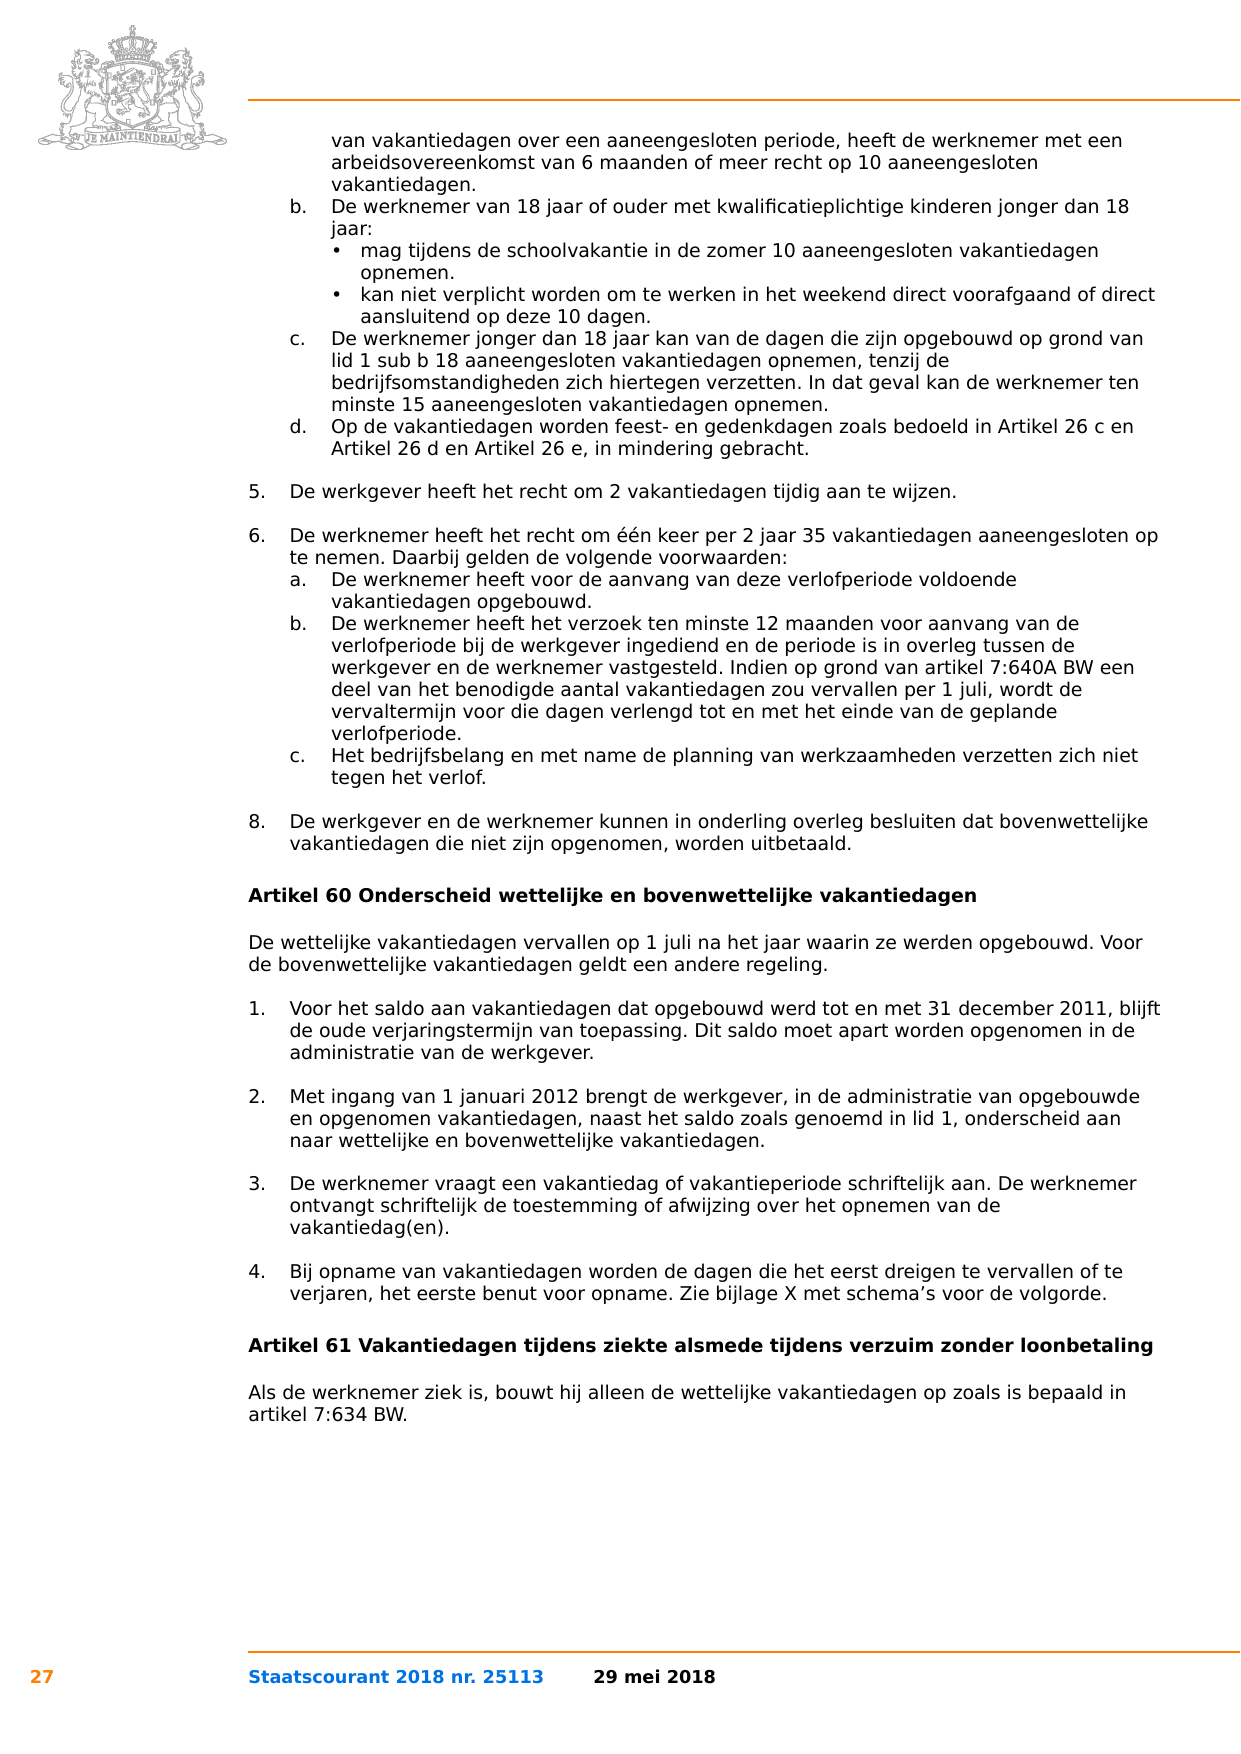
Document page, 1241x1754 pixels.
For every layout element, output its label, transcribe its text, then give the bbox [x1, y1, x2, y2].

picture [38, 25, 227, 150]
text • kan niet verplicht worden om te werken in het weekend direct voorafgaand of direct aansluitend op deze 10 dagen. [331, 284, 1163, 328]
text c. Het bedrijfsbelang en met name de planning van werkzaamheden verzetten zich niet tegen het verlof. [289, 745, 1163, 789]
subtitle Artikel 61 Vakantiedagen tijdens ziekte alsmede tijdens verzuim zonder loonbetaling [248, 1335, 1163, 1357]
text a. De werknemer heeft voor de aanvang van deze verlofperiode voldoende vakantiedagen opgebouwd. [289, 569, 1163, 613]
subtitle De wettelijke vakantiedagen vervallen op 1 juli na het jaar waarin ze werden opgebouwd. Voor de bovenwettelijke vakantiedagen geldt een andere regeling. [248, 932, 1163, 976]
text 8. De werkgever en de werknemer kunnen in onderling overleg besluiten dat bovenwettelijke vakantiedagen die niet zijn opgenomen, worden uitbetaald. [248, 811, 1163, 855]
text • mag tijdens de schoolvakantie in de zomer 10 aaneengesloten vakantiedagen opnemen. [331, 240, 1163, 284]
text c. De werknemer jonger dan 18 jaar kan van de dagen die zijn opgebouwd op grond van lid 1 sub b 18 aaneengesloten vakantiedagen opnemen, tenzij de bedrijfsomstandigheden zich hiertegen verzetten. In dat geval kan de werknemer ten minste 15 aaneengesloten vakantiedagen opnemen. [289, 328, 1163, 416]
text 1. Voor het saldo aan vakantiedagen dat opgebouwd werd tot en met 31 december 2011, blijft de oude verjaringstermijn van toepassing. Dit saldo moet apart worden opgenomen in de administratie van de werkgever. [248, 998, 1163, 1064]
text 5. De werkgever heeft het recht om 2 vakantiedagen tijdig aan te wijzen. [248, 481, 1163, 503]
text 6. De werknemer heeft het recht om één keer per 2 jaar 35 vakantiedagen aaneengesloten op te nemen. Daarbij gelden de volgende voorwaarden: [248, 525, 1163, 569]
text b. De werknemer van 18 jaar of ouder met kwalificatieplichtige kinderen jonger dan 18 jaar: [289, 196, 1163, 240]
subtitle Artikel 60 Onderscheid wettelijke en bovenwettelijke vakantiedagen [248, 885, 1163, 907]
text b. De werknemer heeft het verzoek ten minste 12 maanden voor aanvang van de verlofperiode bij de werkgever ingediend en de periode is in overleg tussen de werkgever en de werknemer vastgesteld. Indien op grond van artikel 7:640A BW een deel van het benodigde aantal vakantiedagen zou vervallen per 1 juli, wordt de vervaltermijn voor die dagen verlengd tot en met het einde van de geplande verlofperiode. [289, 613, 1163, 745]
text d. Op de vakantiedagen worden feest- en gedenkdagen zoals bedoeld in Artikel 26 c en Artikel 26 d en Artikel 26 e, in mindering gebracht. [289, 416, 1163, 459]
text 2. Met ingang van 1 januari 2012 brengt de werkgever, in de administratie van opgebouwde en opgenomen vakantiedagen, naast het saldo zoals genoemd in lid 1, onderscheid aan naar wettelijke en bovenwettelijke vakantiedagen. [248, 1086, 1163, 1151]
text Als de werknemer ziek is, bouwt hij alleen de wettelijke vakantiedagen op zoals is bepaald in artikel 7:634 BW. [248, 1382, 1163, 1426]
text van vakantiedagen over een aaneengesloten periode, heeft de werknemer met een arbeidsovereenkomst van 6 maanden of meer recht op 10 aaneengesloten vakantiedagen. [248, 130, 1163, 196]
text 4. Bij opname van vakantiedagen worden de dagen die het eerst dreigen te vervallen of te verjaren, het eerste benut voor opname. Zie bijlage X met schema’s voor de volgorde. [248, 1261, 1163, 1305]
text 3. De werknemer vraagt een vakantiedag of vakantieperiode schriftelijk aan. De werknemer ontvangt schriftelijk de toestemming of afwijzing over het opnemen van de vakantiedag(en). [248, 1173, 1163, 1239]
